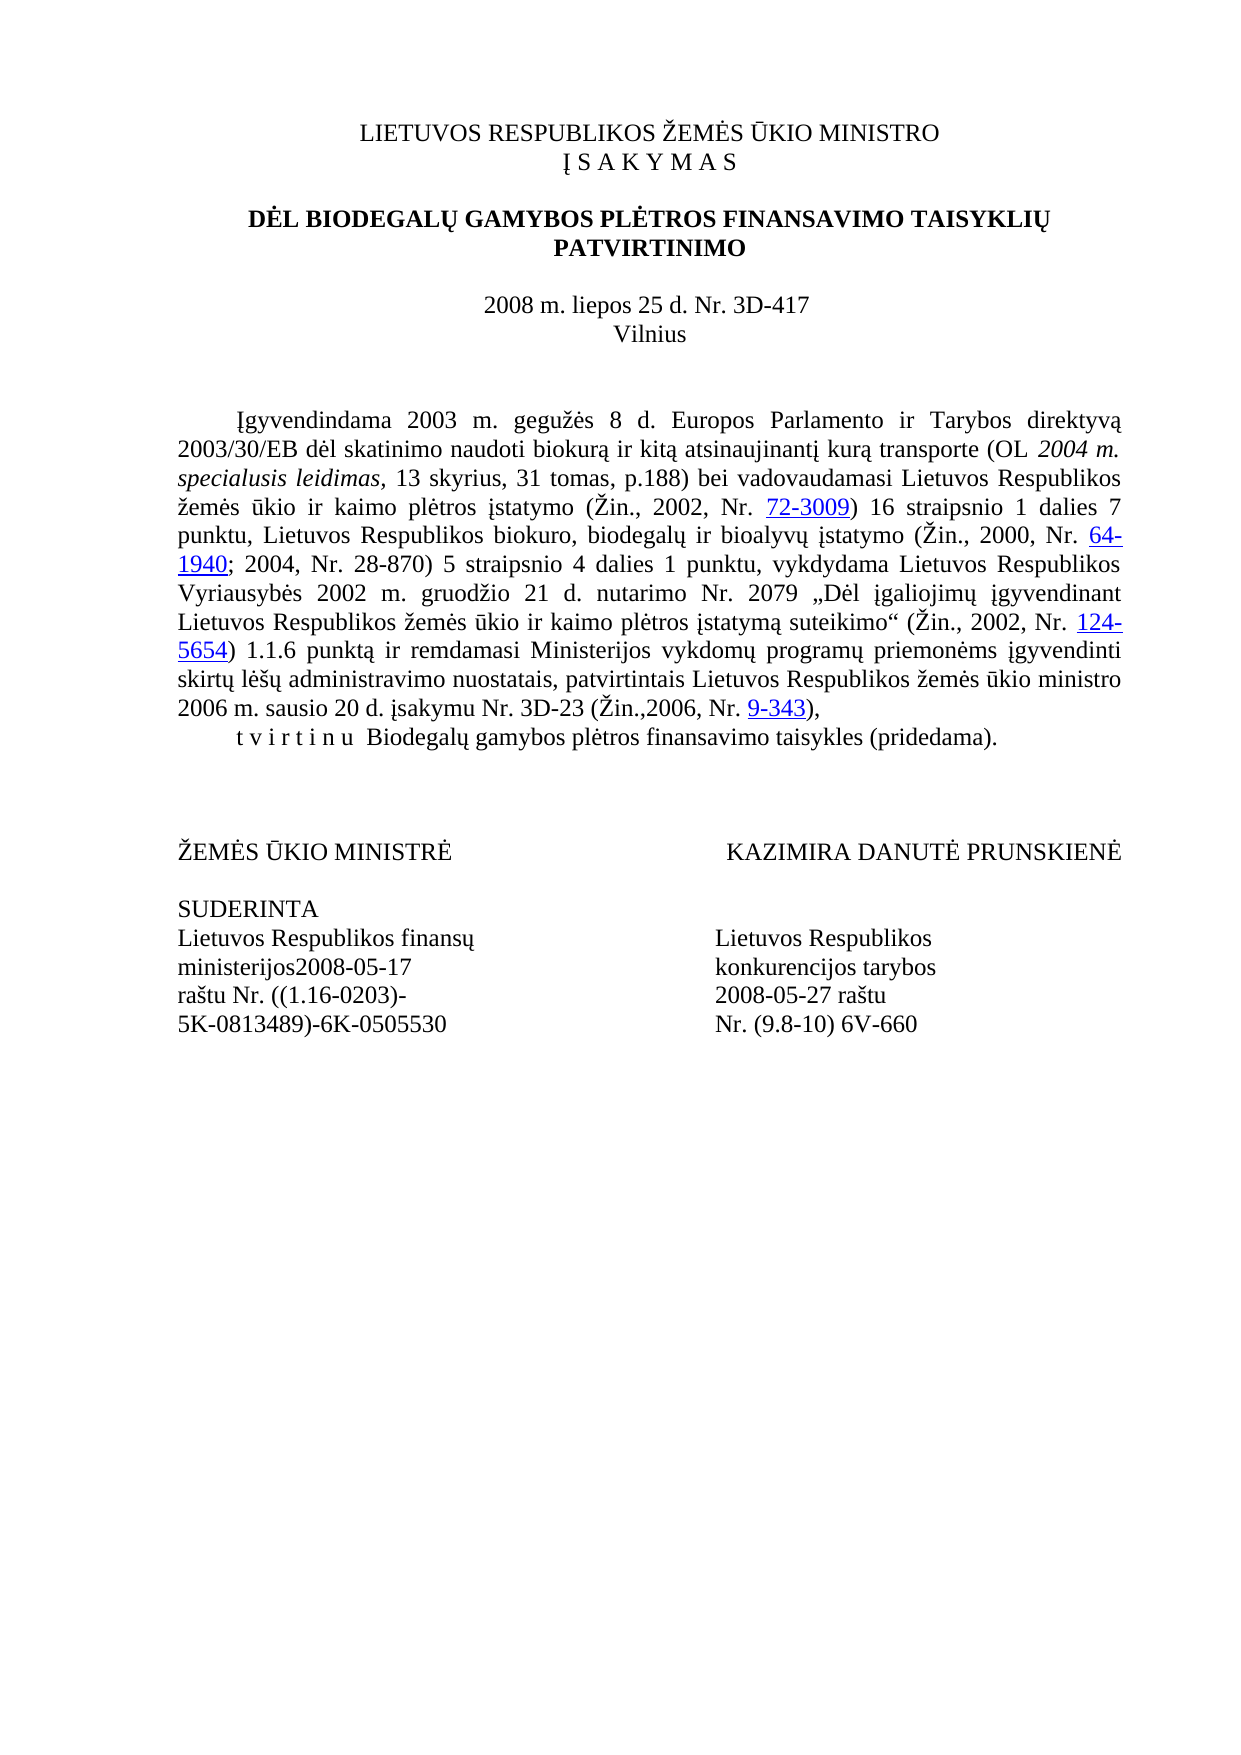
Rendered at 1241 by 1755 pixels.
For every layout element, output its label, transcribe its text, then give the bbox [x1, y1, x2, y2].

text ministerijos2008-05-17 konkurencijos tarybos [177, 952, 1122, 981]
text Lietuvos Respublikos finansų Lietuvos Respublikos [177, 923, 1122, 952]
text 2008 m. liepos 25 d. Nr. 3D-417 [177, 291, 1122, 319]
text raštu Nr. ((1.16-0203)- 2008-05-27 raštu [177, 981, 1122, 1009]
text ĮSAKYMAS [177, 147, 1122, 176]
text ŽEMĖS ŪKIO MINISTRĖ KAZIMIRA DANUTĖ PRUNSKIENĖ [177, 837, 1122, 866]
text tvirtinu Biodegalų gamybos plėtros finansavimo taisykles (pridedama). [177, 722, 1122, 751]
text LIETUVOS RESPUBLIKOS ŽEMĖS ŪKIO MINISTRO [177, 118, 1122, 147]
text 5K-0813489)-6K-0505530 Nr. (9.8-10) 6V-660 [177, 1009, 1122, 1038]
text DĖL BIODEGALŲ GAMYBOS PLĖTROS FINANSAVIMO TAISYKLIŲ PATVIRTINIMO [177, 204, 1122, 262]
text Įgyvendindama 2003 m. gegužės 8 d. Europos Parlamento ir Tarybos direktyvą 2003/30/EB dėl skatinimo naudoti biokurą ir kitą atsinaujinantį kurą transporte (OL 2004 m. specialusis leidimas, 13 skyrius, 31 tomas, p.188) bei vadovaudamasi Lietuvos Respublikos žemės ūkio ir kaimo plėtros įstatymo (Žin., 2002, Nr. 72-3009) 16 straipsnio 1 dalies 7 punktu, Lietuvos Respublikos biokuro, biodegalų ir bioalyvų įstatymo (Žin., 2000, Nr. 64-1940; 2004, Nr. 28-870) 5 straipsnio 4 dalies 1 punktu, vykdydama Lietuvos Respublikos Vyriausybės 2002 m. gruodžio 21 d. nutarimo Nr. 2079 „Dėl įgaliojimų įgyvendinant Lietuvos Respublikos žemės ūkio ir kaimo plėtros įstatymą suteikimo“ (Žin., 2002, Nr. 124-5654) 1.1.6 punktą ir remdamasi Ministerijos vykdomų programų priemonėms įgyvendinti skirtų lėšų administravimo nuostatais, patvirtintais Lietuvos Respublikos žemės ūkio ministro 2006 m. sausio 20 d. įsakymu Nr. 3D-23 (Žin.,2006, Nr. 9-343), [177, 406, 1122, 722]
text Vilnius [177, 319, 1122, 348]
text SUDERINTA [177, 894, 1122, 923]
